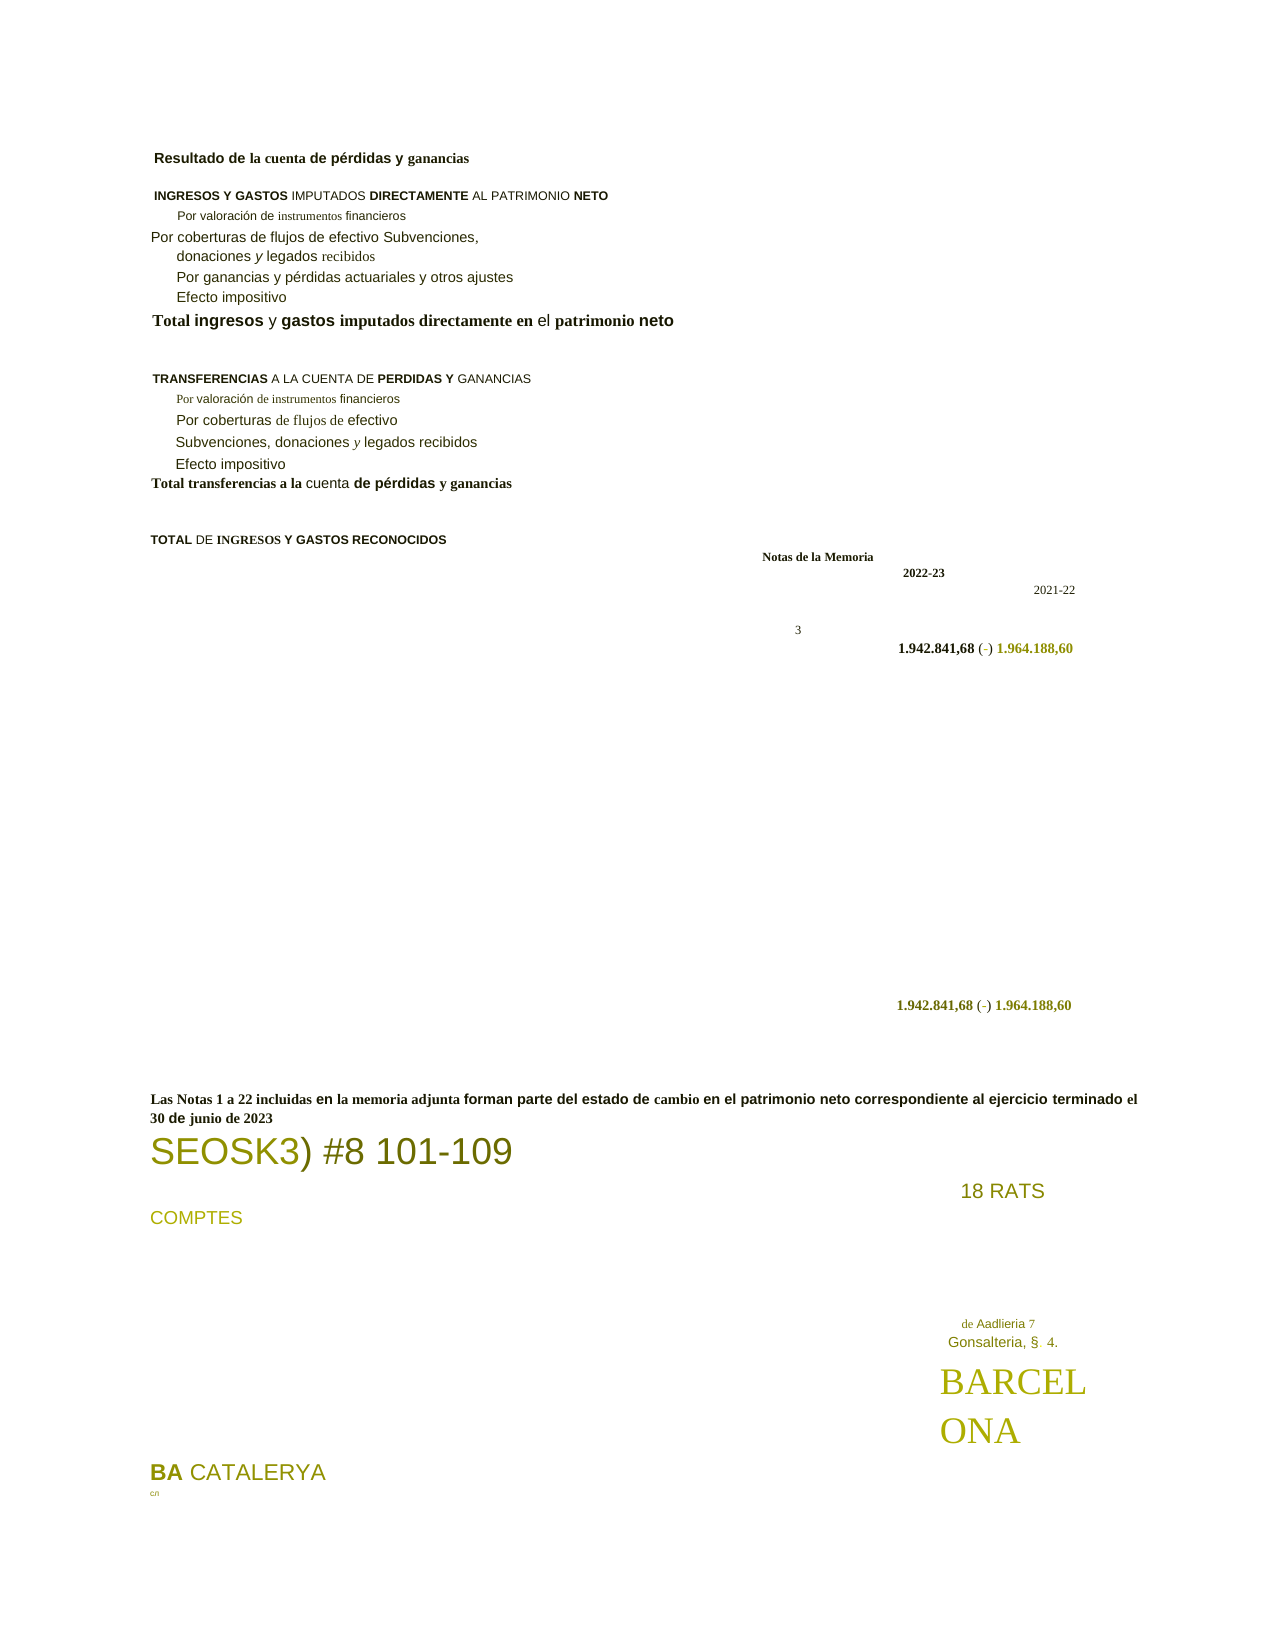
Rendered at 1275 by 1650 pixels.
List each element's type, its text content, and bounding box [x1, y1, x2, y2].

text Por coberturas de flujos de efectivo Subvenciones, donaciones y legados recibidos [151, 229, 515, 265]
text 2022-23 [903, 566, 997, 580]
text 3 [795, 623, 841, 637]
text BARCELONA [939, 1359, 1092, 1452]
text 1.942.841,68 (-) 1.964.188,60 [898, 639, 1154, 656]
text Por valoración de instrumentos financieros [177, 209, 499, 223]
text Total transferencias a la cuenta de pérdidas y ganancias [151, 475, 584, 492]
text Por valoración de instrumentos financieros [176, 391, 497, 406]
text COMPTES [150, 1207, 1125, 1228]
text TRANSFERENCIAS A LA CUENTA DE PERDIDAS Y GANANCIAS [152, 371, 615, 386]
text SEOSK3) #8 101-109 [150, 1129, 1125, 1173]
text Por coberturas de flujos de efectivo [176, 412, 443, 429]
text 1.942.841,68 (-) 1.964.188,60 [896, 997, 1152, 1014]
text Las Notas 1 a 22 incluidas en la memoria adjunta forman parte del estado de cambio en el patrimonio neto correspondiente al ejercicio terminado el 30 de junio de 2023 [150, 1091, 1153, 1127]
text Resultado de la cuenta de pérdidas y ganancias [154, 150, 524, 167]
text Subvenciones, donaciones y legados recibidos [175, 434, 513, 451]
text 18 RATS [960, 1179, 1052, 1203]
text BA CATALERYA [150, 1458, 1125, 1485]
text 2021-22 [1033, 582, 1126, 597]
text de Aadlieria 7 [961, 1317, 1078, 1331]
text Efecto impositivo [175, 455, 326, 472]
text Efecto impositivo [176, 289, 327, 306]
text Notas de la Memoria [761, 549, 874, 564]
text TOTAL DE INGRESOS Y GASTOS RECONOCIDOS [150, 533, 515, 547]
text Gonsalteria, §. 4. [948, 1333, 1084, 1350]
text Total ingresos y gastos imputados directamente en el patrimonio neto [152, 311, 686, 330]
text Por ganancias y pérdidas actuariales y otros ajustes [176, 269, 553, 286]
text сл [150, 1489, 1125, 1498]
text INGRESOS Y GASTOS IMPUTADOS DIRECTAMENTE AL PATRIMONIO NETO [154, 189, 709, 203]
